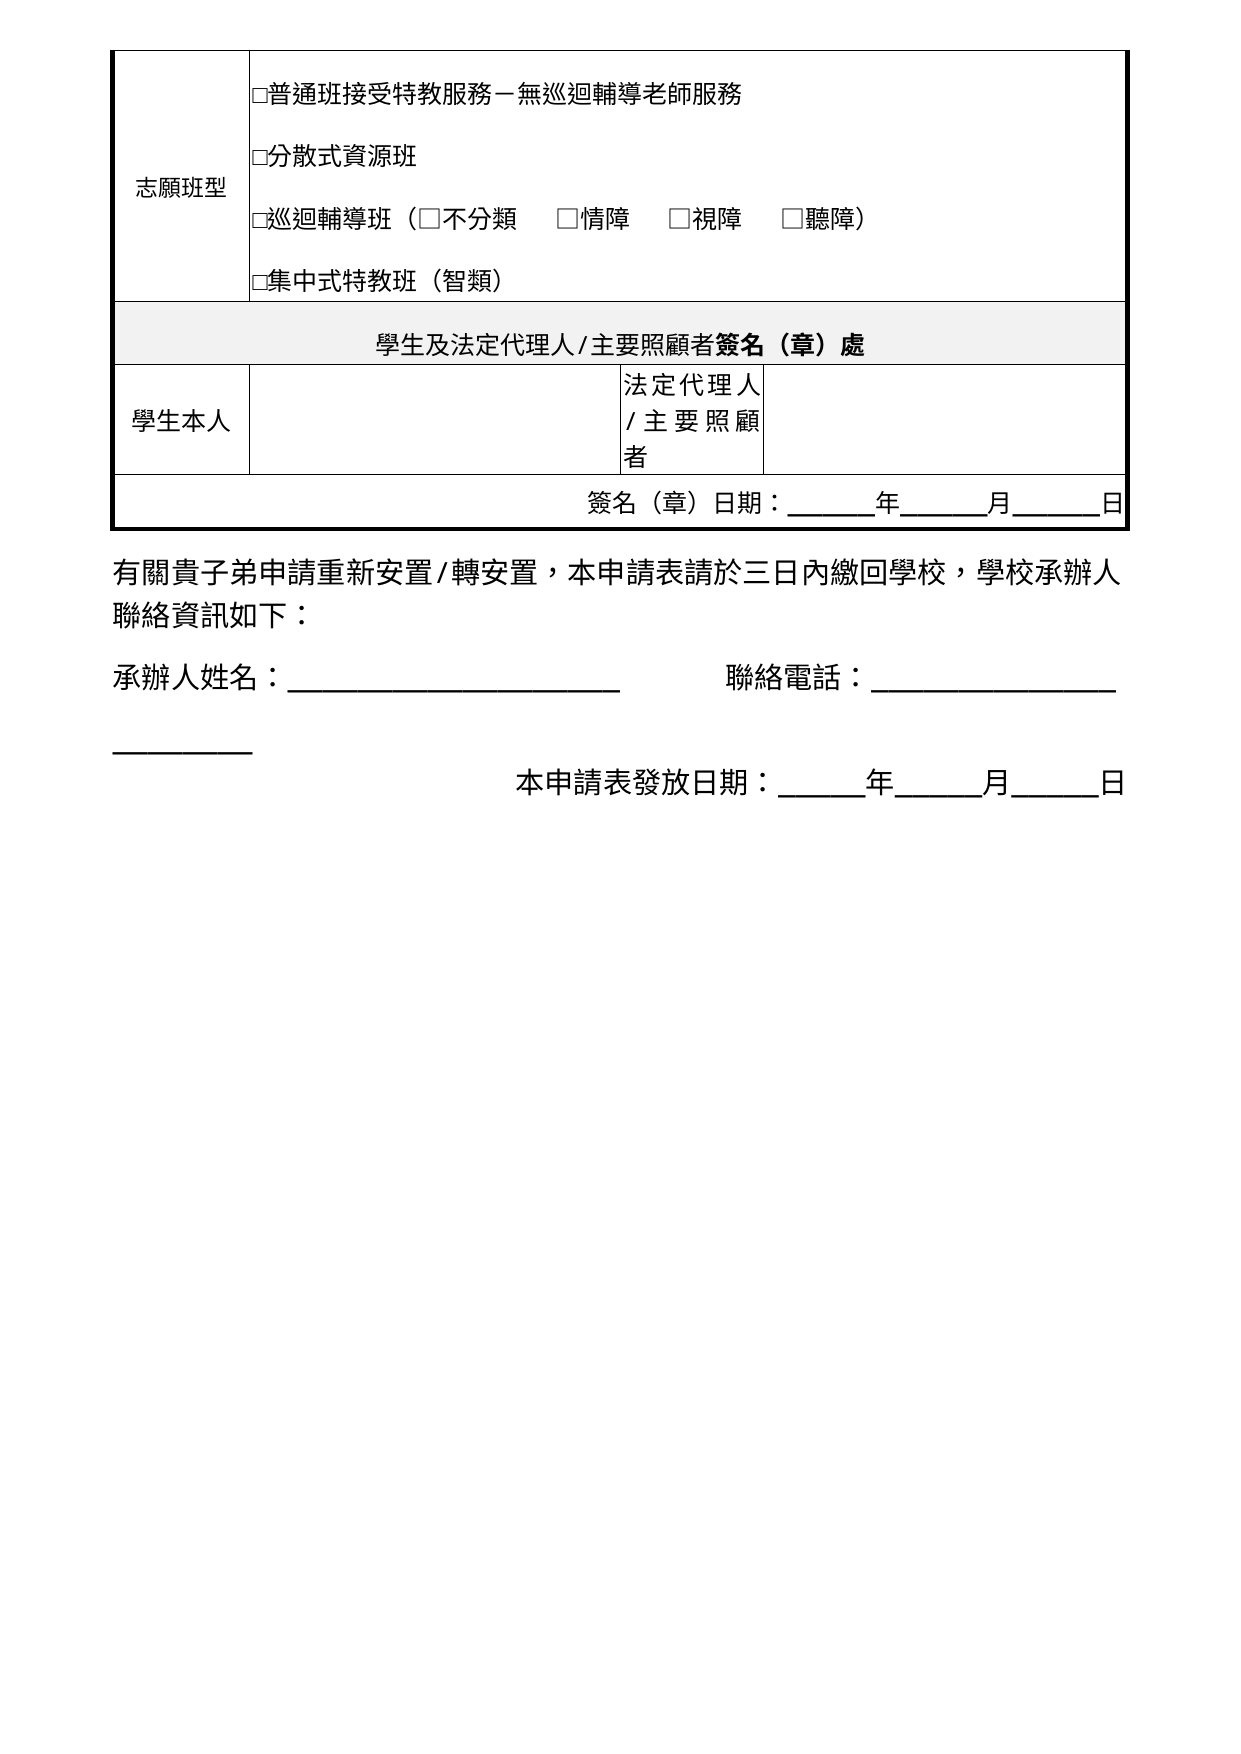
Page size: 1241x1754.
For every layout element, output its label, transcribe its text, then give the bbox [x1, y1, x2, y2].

table_cell 志願班型 [115, 51, 249, 301]
table_cell □普通班接受特教服務－無巡迴輔導老師服務 □分散式資源班 □巡迴輔導班（□不分類 □情障 □視障 □聽障） □集中式特教班（智類） [250, 51, 1125, 301]
table_cell 簽名（章）日期：_____年_____月_____日 [115, 475, 1125, 527]
text 本申請表發放日期：_____年_____月_____日 [112, 760, 1128, 802]
text 有關貴子弟申請重新安置/轉安置，本申請表請於三日內繳回學校，學校承辦人聯絡資訊如下： [112, 550, 1128, 635]
table_cell 學生本人 [115, 365, 249, 474]
table_cell 學生及法定代理人/主要照顧者簽名（章）處 [115, 302, 1125, 364]
text 承辦人姓名：___________________ 聯絡電話：______________________ [112, 635, 1128, 760]
table_cell [250, 365, 620, 474]
table_cell 法定代理人/主要照顧者 [621, 365, 763, 474]
table_cell [764, 365, 1125, 474]
